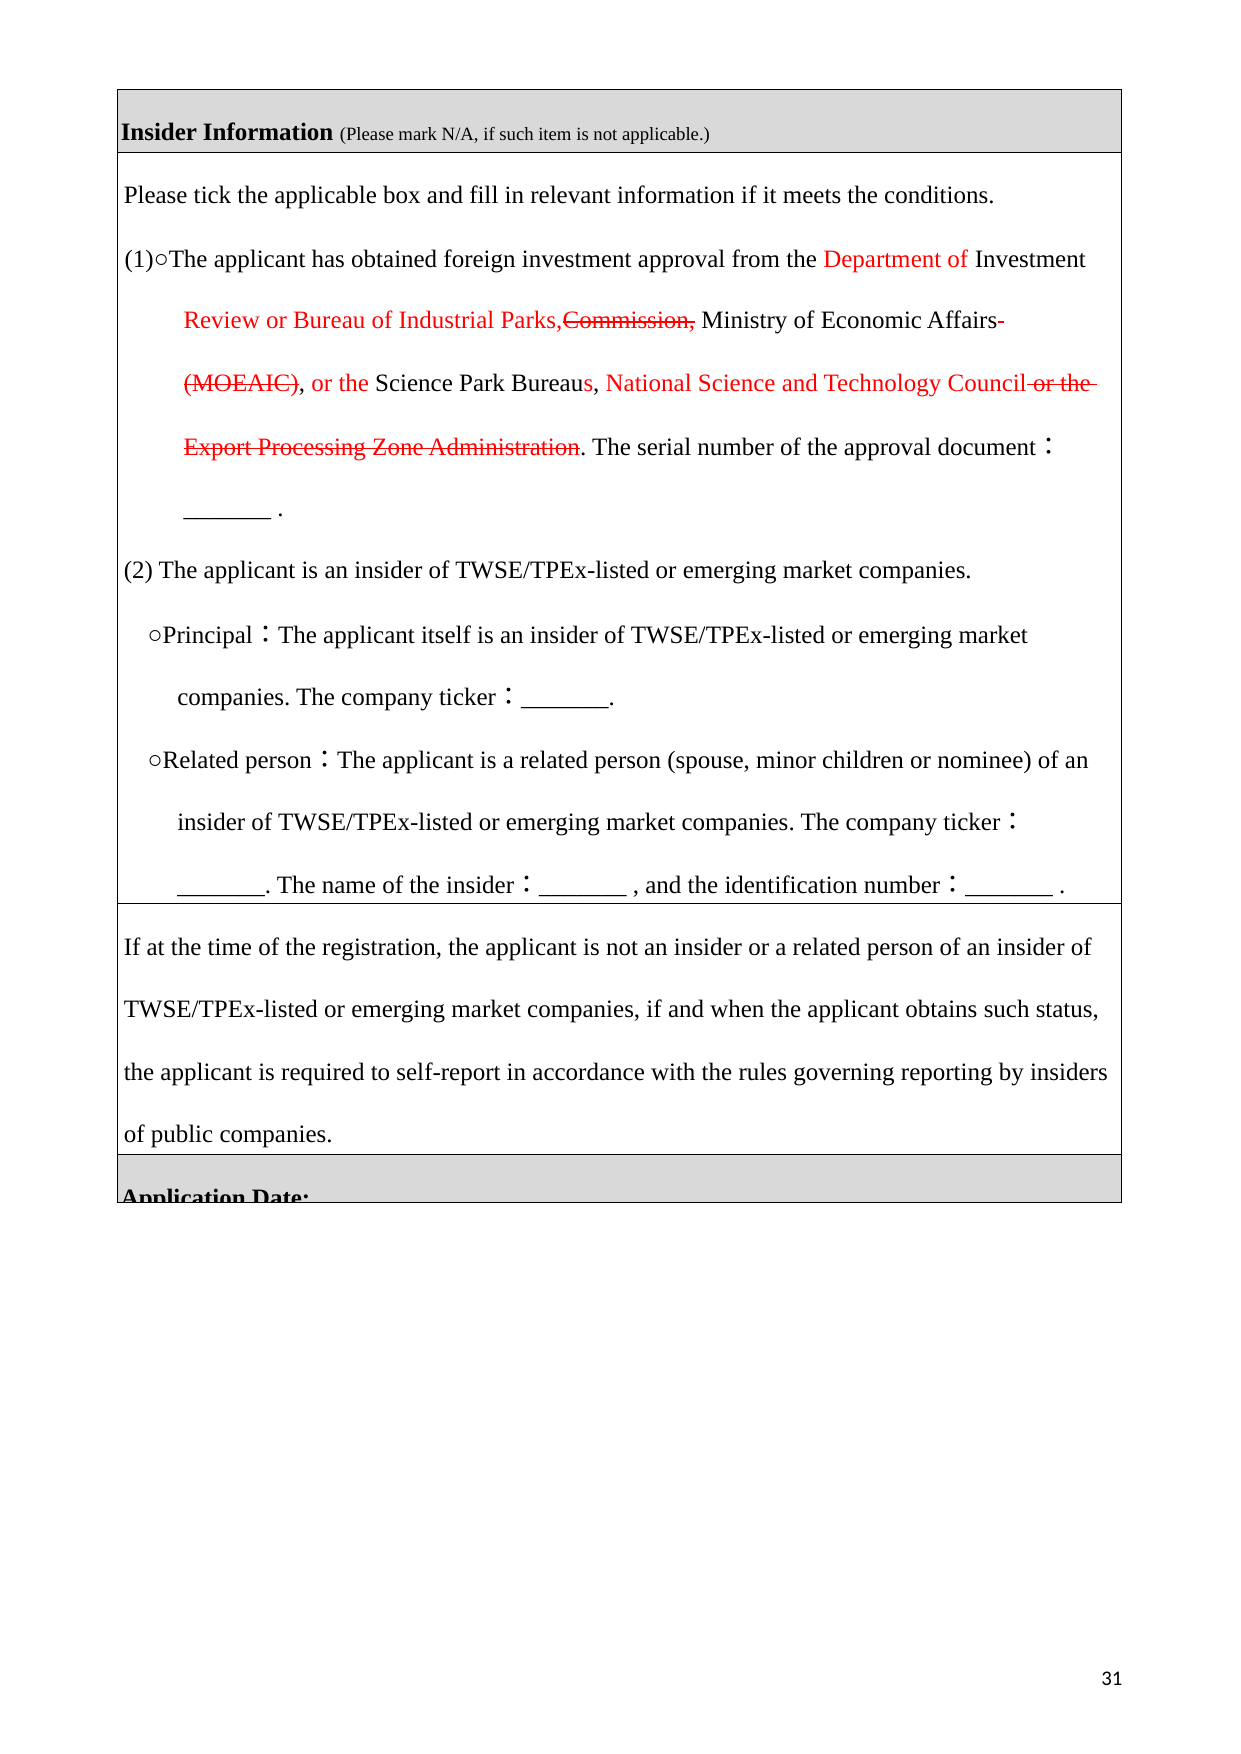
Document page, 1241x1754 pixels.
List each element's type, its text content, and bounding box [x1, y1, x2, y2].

table_cell Insider Information (Please mark N/A, if such item is not applicable.) [118, 90, 1121, 152]
table_cell If at the time of the registration, the applicant is not an insider or a related person of an insider of TWSE/TPEx-listed or emerging market companies, if and when the applicant obtains such status, the applicant is required to self-report in accordance with the rules governing reporting by insiders of public companies. [118, 904, 1121, 1154]
table_cell Application Date: ____________________________ [118, 1155, 1121, 1202]
table_cell Please tick the applicable box and fill in relevant information if it meets the conditions. (1)○The applicant has obtained foreign investment approval from the Department of Investment Review or Bureau of Industrial Parks,Commission, Ministry of Economic Affairs (MOEAIC), or the Science Park Bureaus, National Science and Technology Council or the Export Processing Zone Administration. The serial number of the approval document：_______ . (2) The applicant is an insider of TWSE/TPEx-listed or emerging market companies. ○Principal：The applicant itself is an insider of TWSE/TPEx-listed or emerging market companies. The company ticker：_______. ○Related person：The applicant is a related person (spouse, minor children or nominee) of an insider of TWSE/TPEx-listed or emerging market companies. The company ticker：_______. The name of the insider：_______ , and the identification number：_______ . [118, 153, 1121, 903]
